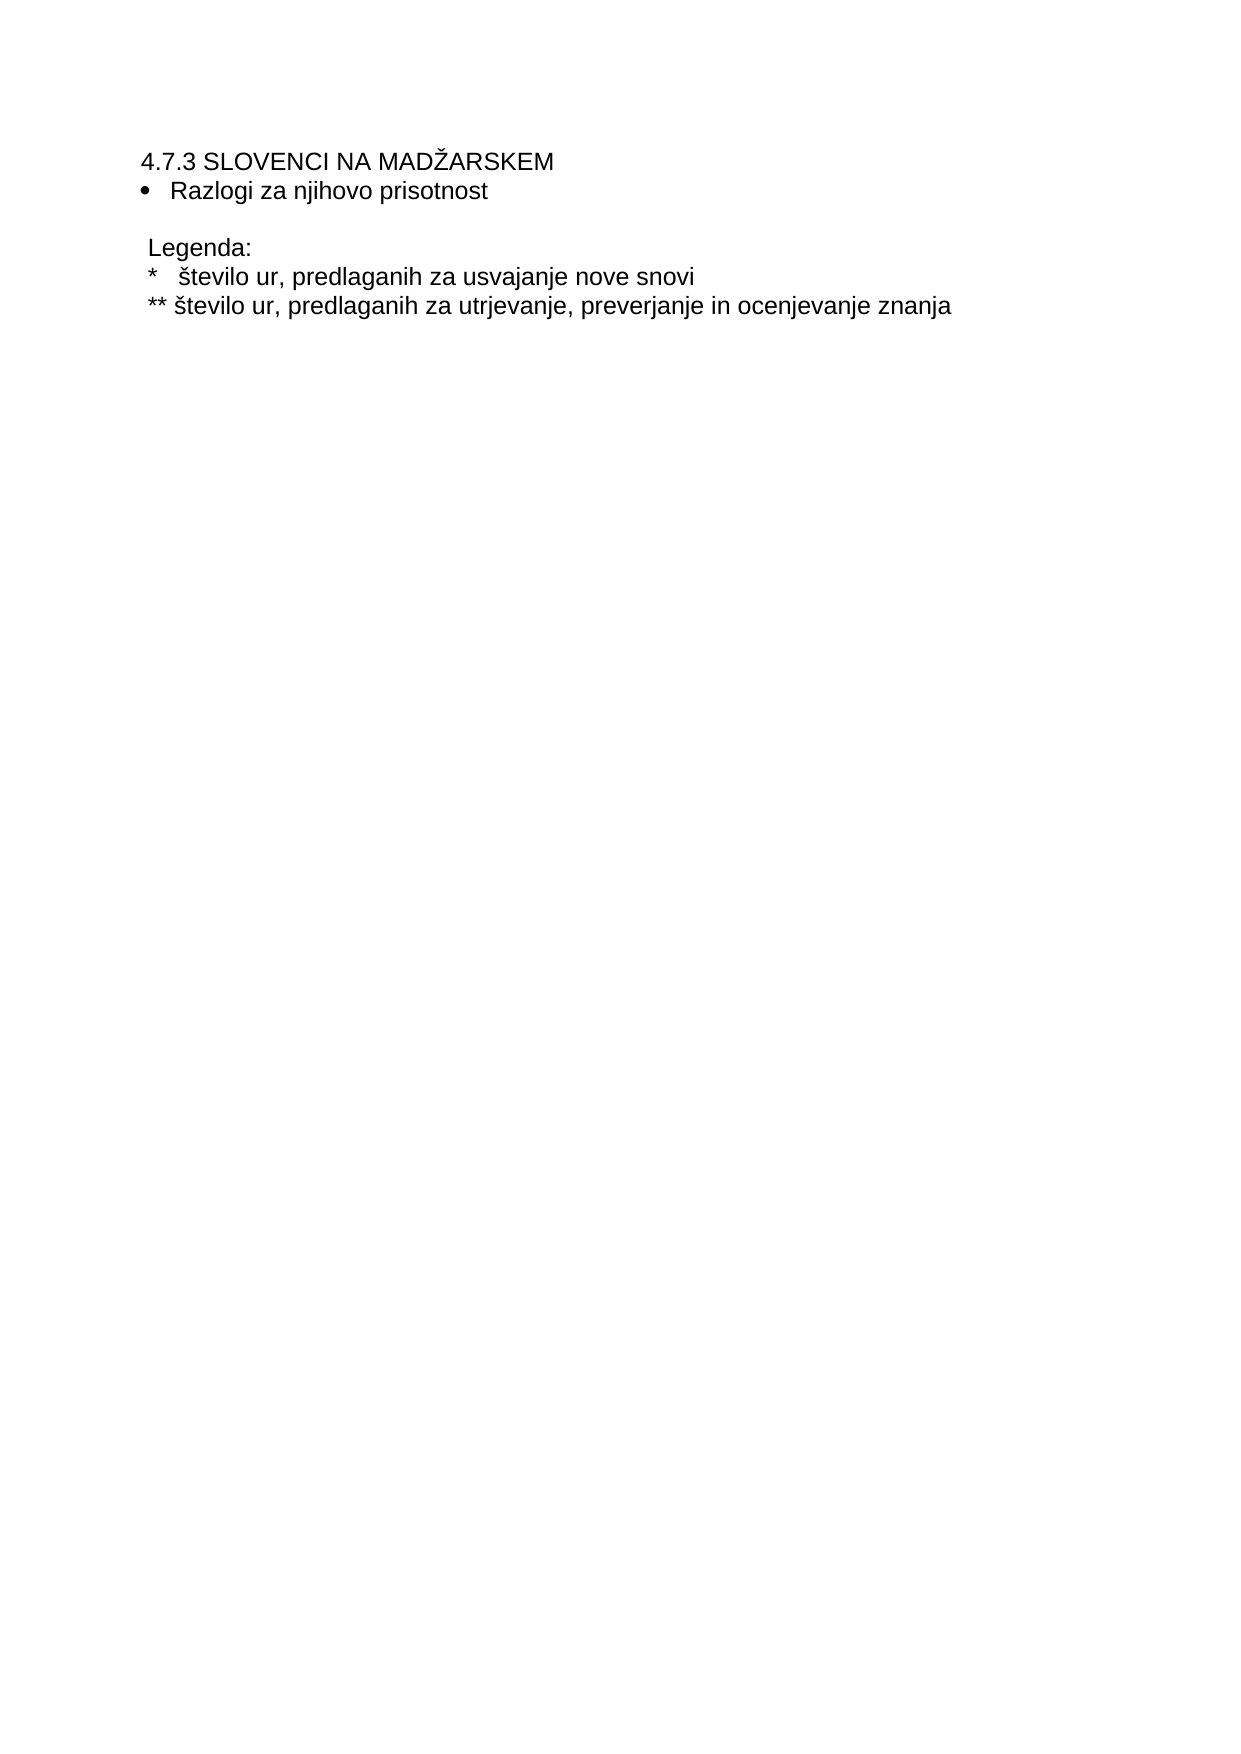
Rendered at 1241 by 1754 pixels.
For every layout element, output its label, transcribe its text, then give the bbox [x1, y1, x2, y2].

table_header [1100, 147, 1218, 176]
table_cell [1041, 176, 1100, 204]
text * število ur, predlaganih za usvajanje nove snovi [148, 262, 1181, 291]
text Legenda: [148, 233, 1181, 262]
table_header [1041, 147, 1100, 176]
table_header 4.7.3 SLOVENCI NA MADŽARSKEM [133, 147, 1041, 176]
text ** število ur, predlaganih za utrjevanje, preverjanje in ocenjevanje znanja [148, 291, 1181, 319]
table_cell [1100, 176, 1218, 204]
table_cell Razlogi za njihovo prisotnost [133, 176, 1041, 204]
